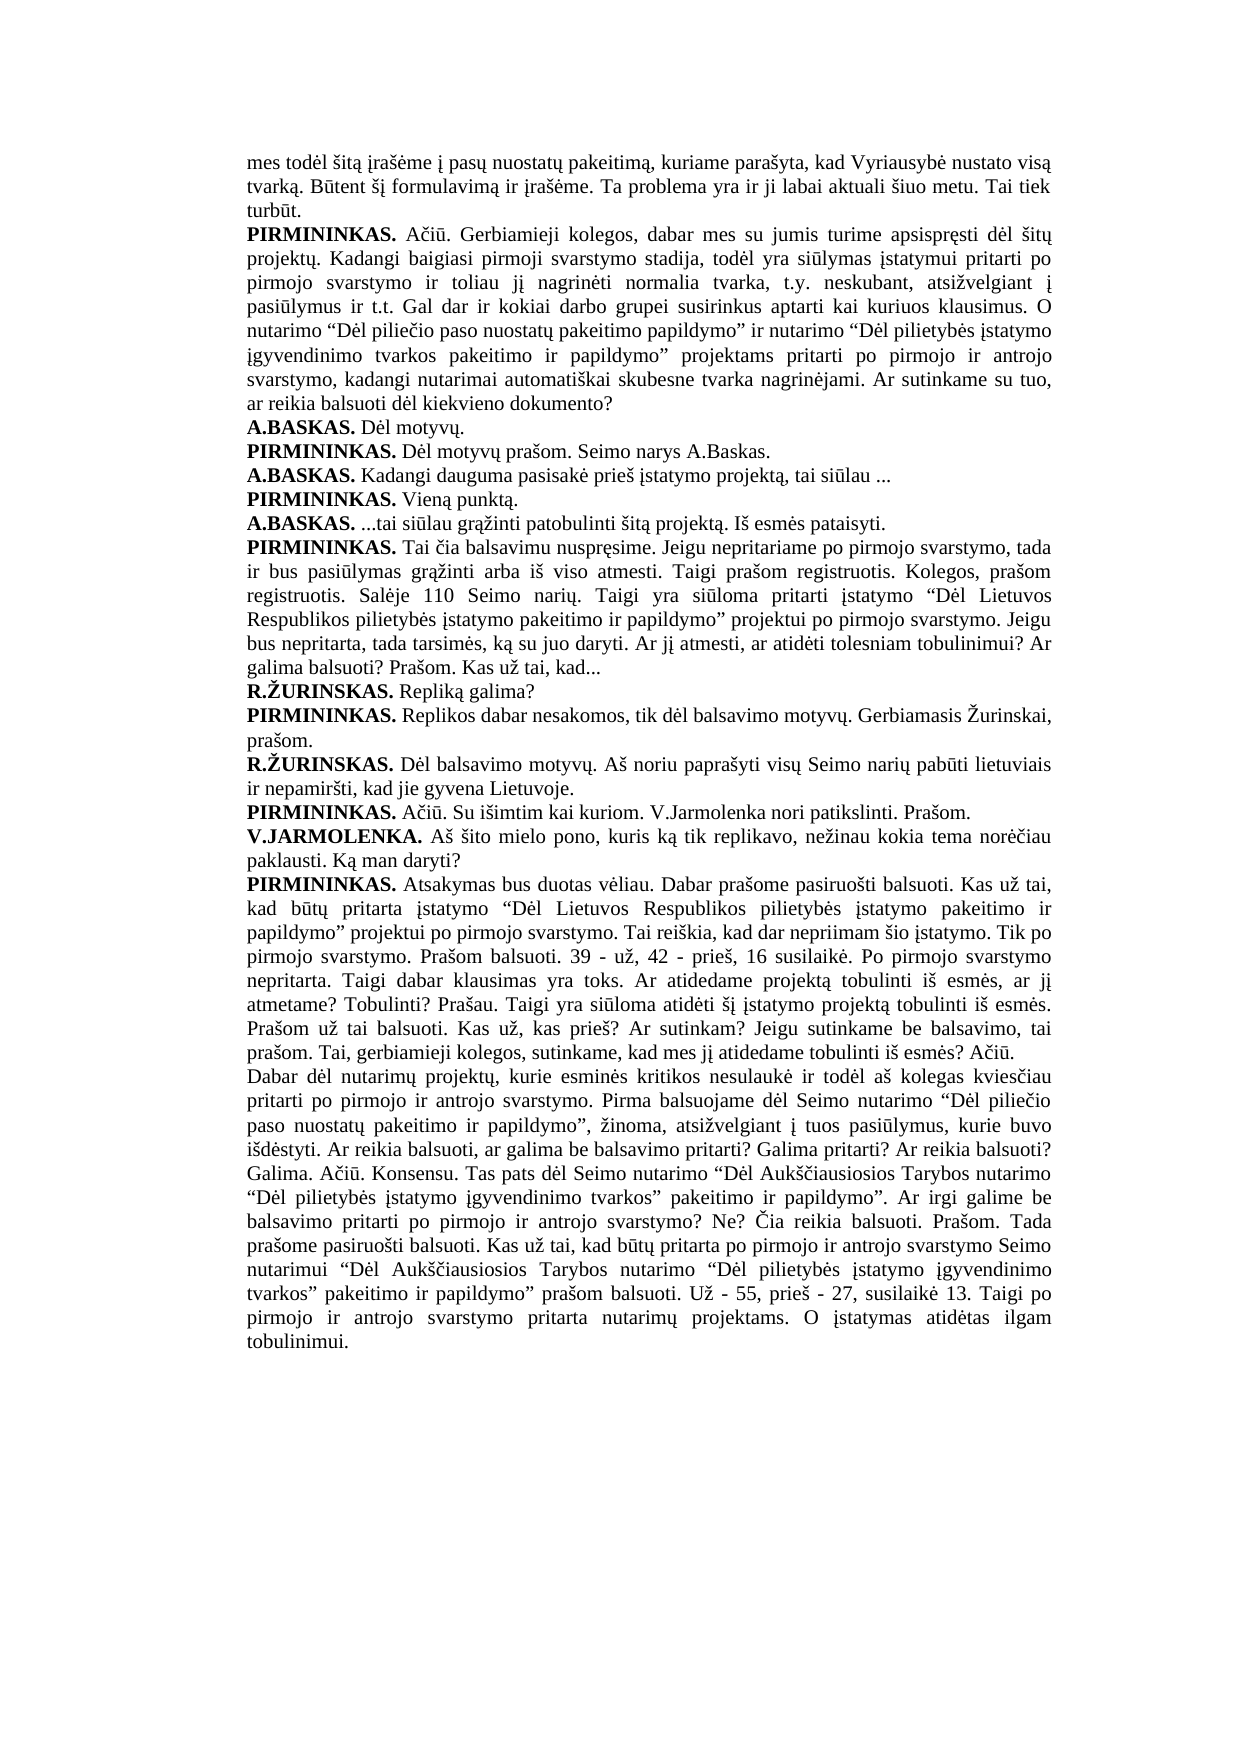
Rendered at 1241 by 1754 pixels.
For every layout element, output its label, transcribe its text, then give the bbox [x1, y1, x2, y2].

text A.BASKAS. Kadangi dauguma pasisakė prieš įstatymo projektą, tai siūlau ... [247, 463, 1053, 487]
text PIRMININKAS. Atsakymas bus duotas vėliau. Dabar prašome pasiruošti balsuoti. Kas už tai, kad būtų pritarta įstatymo “Dėl Lietuvos Respublikos pilietybės įstatymo pakeitimo ir papildymo” projektui po pirmojo svarstymo. Tai reiškia, kad dar nepriimam šio įstatymo. Tik po pirmojo svarstymo. Prašom balsuoti. 39 - už, 42 - prieš, 16 susilaikė. Po pirmojo svarstymo nepritarta. Taigi dabar klausimas yra toks. Ar atidedame projektą tobulinti iš esmės, ar jį atmetame? Tobulinti? Prašau. Taigi yra siūloma atidėti šį įstatymo projektą tobulinti iš esmės. Prašom už tai balsuoti. Kas už, kas prieš? Ar sutinkam? Jeigu sutinkame be balsavimo, tai prašom. Tai, gerbiamieji kolegos, sutinkame, kad mes jį atidedame tobulinti iš esmės? Ačiū. [247, 872, 1053, 1064]
text A.BASKAS. ...tai siūlau grąžinti patobulinti šitą projektą. Iš esmės pataisyti. [247, 511, 1053, 535]
text PIRMININKAS. Tai čia balsavimu nuspręsime. Jeigu nepritariame po pirmojo svarstymo, tada ir bus pasiūlymas grąžinti arba iš viso atmesti. Taigi prašom registruotis. Kolegos, prašom registruotis. Salėje 110 Seimo narių. Taigi yra siūloma pritarti įstatymo “Dėl Lietuvos Respublikos pilietybės įstatymo pakeitimo ir papildymo” projektui po pirmojo svarstymo. Jeigu bus nepritarta, tada tarsimės, ką su juo daryti. Ar jį atmesti, ar atidėti tolesniam tobulinimui? Ar galima balsuoti? Prašom. Kas už tai, kad... [247, 535, 1053, 679]
text Dabar dėl nutarimų projektų, kurie esminės kritikos nesulaukė ir todėl aš kolegas kviesčiau pritarti po pirmojo ir antrojo svarstymo. Pirma balsuojame dėl Seimo nutarimo “Dėl piliečio paso nuostatų pakeitimo ir papildymo”, žinoma, atsižvelgiant į tuos pasiūlymus, kurie buvo išdėstyti. Ar reikia balsuoti, ar galima be balsavimo pritarti? Galima pritarti? Ar reikia balsuoti? Galima. Ačiū. Konsensu. Tas pats dėl Seimo nutarimo “Dėl Aukščiausiosios Tarybos nutarimo “Dėl pilietybės įstatymo įgyvendinimo tvarkos” pakeitimo ir papildymo”. Ar irgi galime be balsavimo pritarti po pirmojo ir antrojo svarstymo? Ne? Čia reikia balsuoti. Prašom. Tada prašome pasiruošti balsuoti. Kas už tai, kad būtų pritarta po pirmojo ir antrojo svarstymo Seimo nutarimui “Dėl Aukščiausiosios Tarybos nutarimo “Dėl pilietybės įstatymo įgyvendinimo tvarkos” pakeitimo ir papildymo” prašom balsuoti. Už - 55, prieš - 27, susilaikė 13. Taigi po pirmojo ir antrojo svarstymo pritarta nutarimų projektams. O įstatymas atidėtas ilgam tobulinimui. [247, 1064, 1053, 1353]
text PIRMININKAS. Ačiū. Gerbiamieji kolegos, dabar mes su jumis turime apsispręsti dėl šitų projektų. Kadangi baigiasi pirmoji svarstymo stadija, todėl yra siūlymas įstatymui pritarti po pirmojo svarstymo ir toliau jį nagrinėti normalia tvarka, t.y. neskubant, atsižvelgiant į pasiūlymus ir t.t. Gal dar ir kokiai darbo grupei susirinkus aptarti kai kuriuos klausimus. O nutarimo “Dėl piliečio paso nuostatų pakeitimo papildymo” ir nutarimo “Dėl pilietybės įstatymo įgyvendinimo tvarkos pakeitimo ir papildymo” projektams pritarti po pirmojo ir antrojo svarstymo, kadangi nutarimai automatiškai skubesne tvarka nagrinėjami. Ar sutinkame su tuo, ar reikia balsuoti dėl kiekvieno dokumento? [247, 222, 1053, 415]
text V.JARMOLENKA. Aš šito mielo pono, kuris ką tik replikavo, nežinau kokia tema norėčiau paklausti. Ką man daryti? [247, 824, 1053, 872]
text R.ŽURINSKAS. Repliką galima? [247, 679, 1053, 703]
text PIRMININKAS. Vieną punktą. [247, 487, 1053, 511]
text PIRMININKAS. Replikos dabar nesakomos, tik dėl balsavimo motyvų. Gerbiamasis Žurinskai, prašom. [247, 703, 1053, 752]
text PIRMININKAS. Dėl motyvų prašom. Seimo narys A.Baskas. [247, 439, 1053, 463]
text A.BASKAS. Dėl motyvų. [247, 415, 1053, 439]
text mes todėl šitą įrašėme į pasų nuostatų pakeitimą, kuriame parašyta, kad Vyriausybė nustato visą tvarką. Būtent šį formulavimą ir įrašėme. Ta problema yra ir ji labai aktuali šiuo metu. Tai tiek turbūt. [247, 150, 1053, 222]
text PIRMININKAS. Ačiū. Su išimtim kai kuriom. V.Jarmolenka nori patikslinti. Prašom. [247, 800, 1053, 824]
text R.ŽURINSKAS. Dėl balsavimo motyvų. Aš noriu paprašyti visų Seimo narių pabūti lietuviais ir nepamiršti, kad jie gyvena Lietuvoje. [247, 752, 1053, 800]
